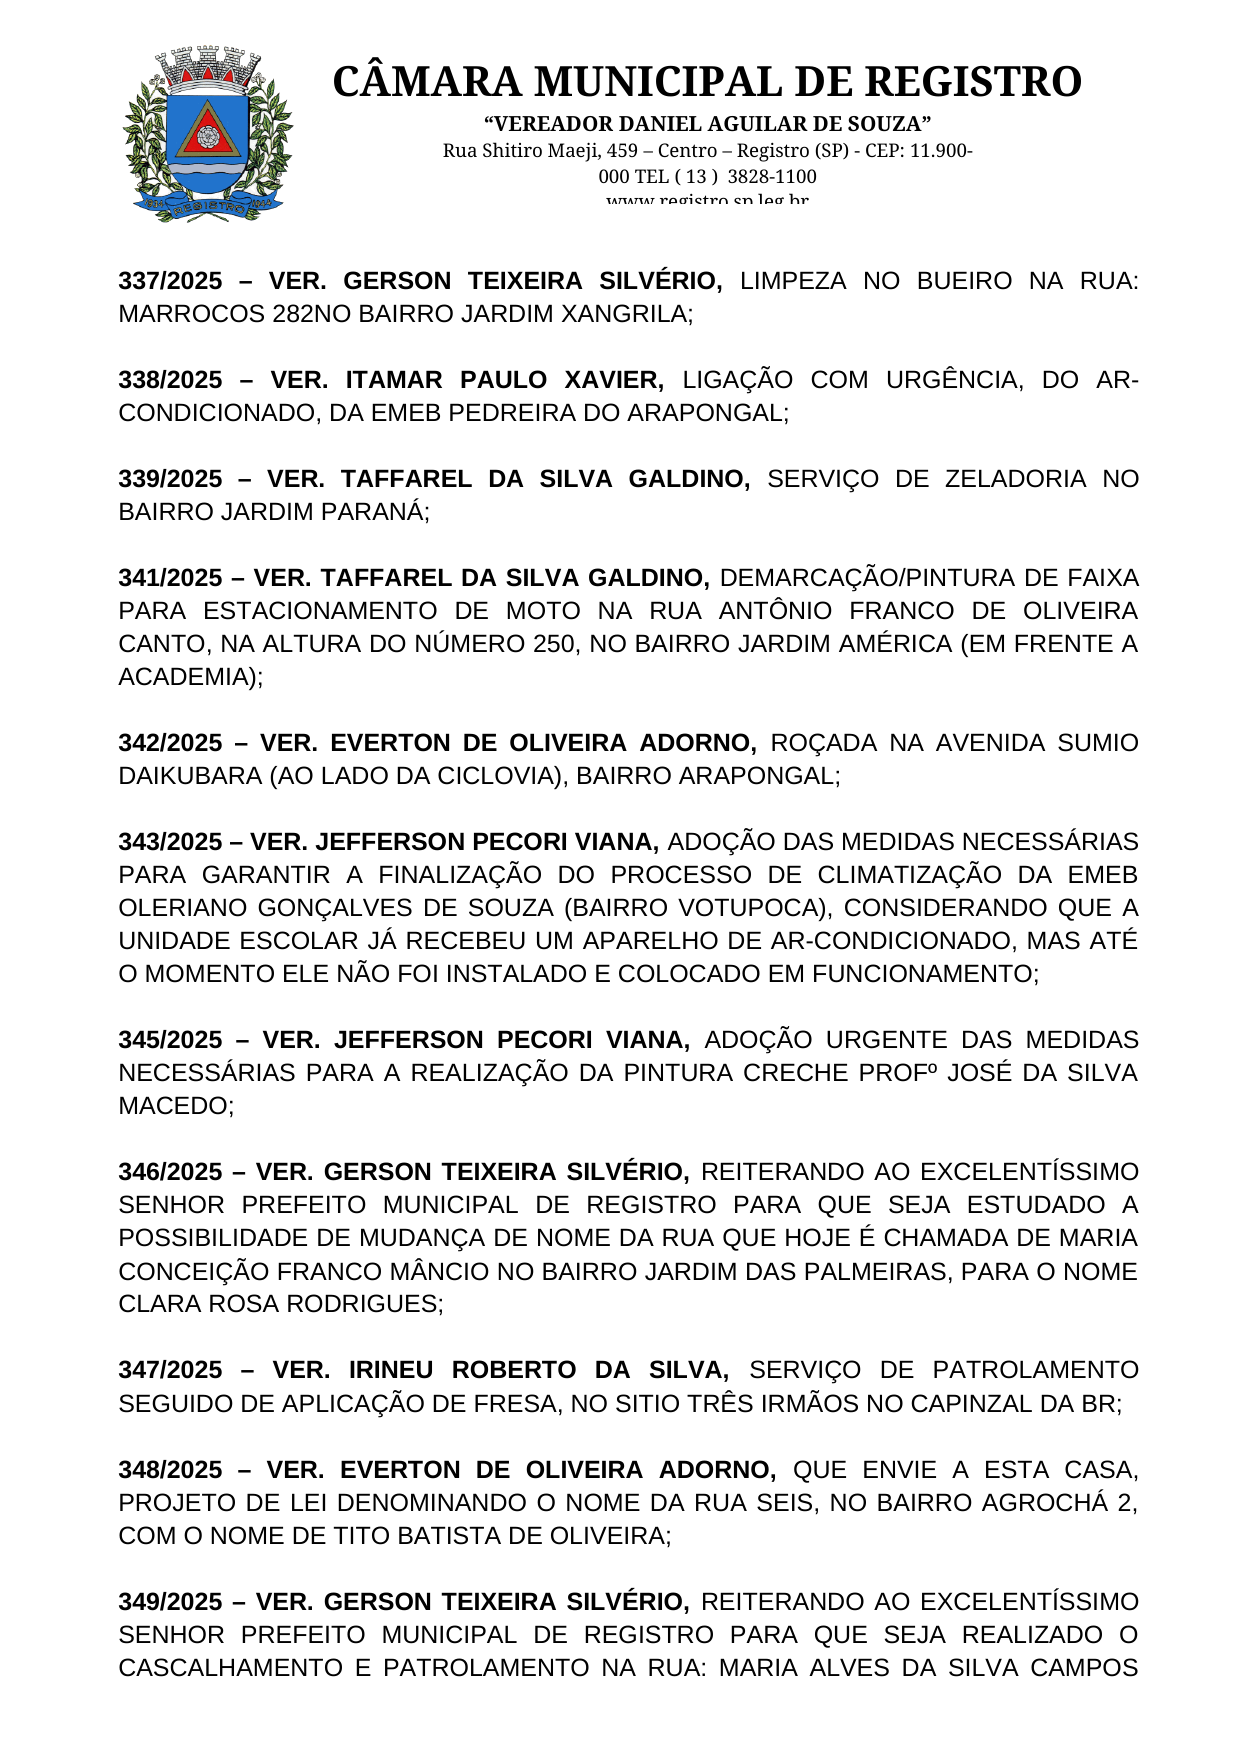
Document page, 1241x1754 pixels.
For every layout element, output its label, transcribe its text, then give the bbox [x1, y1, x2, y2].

text 342/2025 – VER. EVERTON DE OLIVEIRA ADORNO, ROÇADA NA AVENIDA SUMIO DAIKUBARA (AO LADO DA CICLOVIA), BAIRRO ARAPONGAL; [118, 728, 1140, 790]
text 347/2025 – VER. IRINEU ROBERTO DA SILVA, SERVIÇO DE PATROLAMENTO SEGUIDO DE APLICAÇÃO DE FRESA, NO SITIO TRÊS IRMÃOS NO CAPINZAL DA BR; [118, 1356, 1140, 1417]
text 348/2025 – VER. EVERTON DE OLIVEIRA ADORNO, QUE ENVIE A ESTA CASA, PROJETO DE LEI DENOMINANDO O NOME DA RUA SEIS, NO BAIRRO AGROCHÁ 2, COM O NOME DE TITO BATISTA DE OLIVEIRA; [118, 1454, 1140, 1549]
text 338/2025 – VER. ITAMAR PAULO XAVIER, LIGAÇÃO COM URGÊNCIA, DO AR-CONDICIONADO, DA EMEB PEDREIRA DO ARAPONGAL; [118, 365, 1140, 427]
text 339/2025 – VER. TAFFAREL DA SILVA GALDINO, SERVIÇO DE ZELADORIA NO BAIRRO JARDIM PARANÁ; [118, 464, 1140, 526]
text 337/2025 – VER. GERSON TEIXEIRA SILVÉRIO, LIMPEZA NO BUEIRO NA RUA: MARROCOS 282NO BAIRRO JARDIM XANGRILA; [118, 266, 1140, 328]
text 349/2025 – VER. GERSON TEIXEIRA SILVÉRIO, REITERANDO AO EXCELENTÍSSIMO SENHOR PREFEITO MUNICIPAL DE REGISTRO PARA QUE SEJA REALIZADO O CASCALHAMENTO E PATROLAMENTO NA RUA: MARIA ALVES DA SILVA CAMPOS [118, 1587, 1140, 1681]
text 345/2025 – VER. JEFFERSON PECORI VIANA, ADOÇÃO URGENTE DAS MEDIDAS NECESSÁRIAS PARA A REALIZAÇÃO DA PINTURA CRECHE PROFº JOSÉ DA SILVA MACEDO; [118, 1025, 1140, 1120]
text 346/2025 – VER. GERSON TEIXEIRA SILVÉRIO, REITERANDO AO EXCELENTÍSSIMO SENHOR PREFEITO MUNICIPAL DE REGISTRO PARA QUE SEJA ESTUDADO A POSSIBILIDADE DE MUDANÇA DE NOME DA RUA QUE HOJE É CHAMADA DE MARIA CONCEIÇÃO FRANCO MÂNCIO NO BAIRRO JARDIM DAS PALMEIRAS, PARA O NOME CLARA ROSA RODRIGUES; [118, 1157, 1140, 1318]
text 343/2025 – VER. JEFFERSON PECORI VIANA, ADOÇÃO DAS MEDIDAS NECESSÁRIAS PARA GARANTIR A FINALIZAÇÃO DO PROCESSO DE CLIMATIZAÇÃO DA EMEB OLERIANO GONÇALVES DE SOUZA (BAIRRO VOTUPOCA), CONSIDERANDO QUE A UNIDADE ESCOLAR JÁ RECEBEU UM APARELHO DE AR-CONDICIONADO, MAS ATÉ O MOMENTO ELE NÃO FOI INSTALADO E COLOCADO EM FUNCIONAMENTO; [118, 827, 1140, 988]
picture [118, 39, 298, 228]
text 341/2025 – VER. TAFFAREL DA SILVA GALDINO, DEMARCAÇÃO/PINTURA DE FAIXA PARA ESTACIONAMENTO DE MOTO NA RUA ANTÔNIO FRANCO DE OLIVEIRA CANTO, NA ALTURA DO NÚMERO 250, NO BAIRRO JARDIM AMÉRICA (EM FRENTE A ACADEMIA); [118, 563, 1140, 691]
